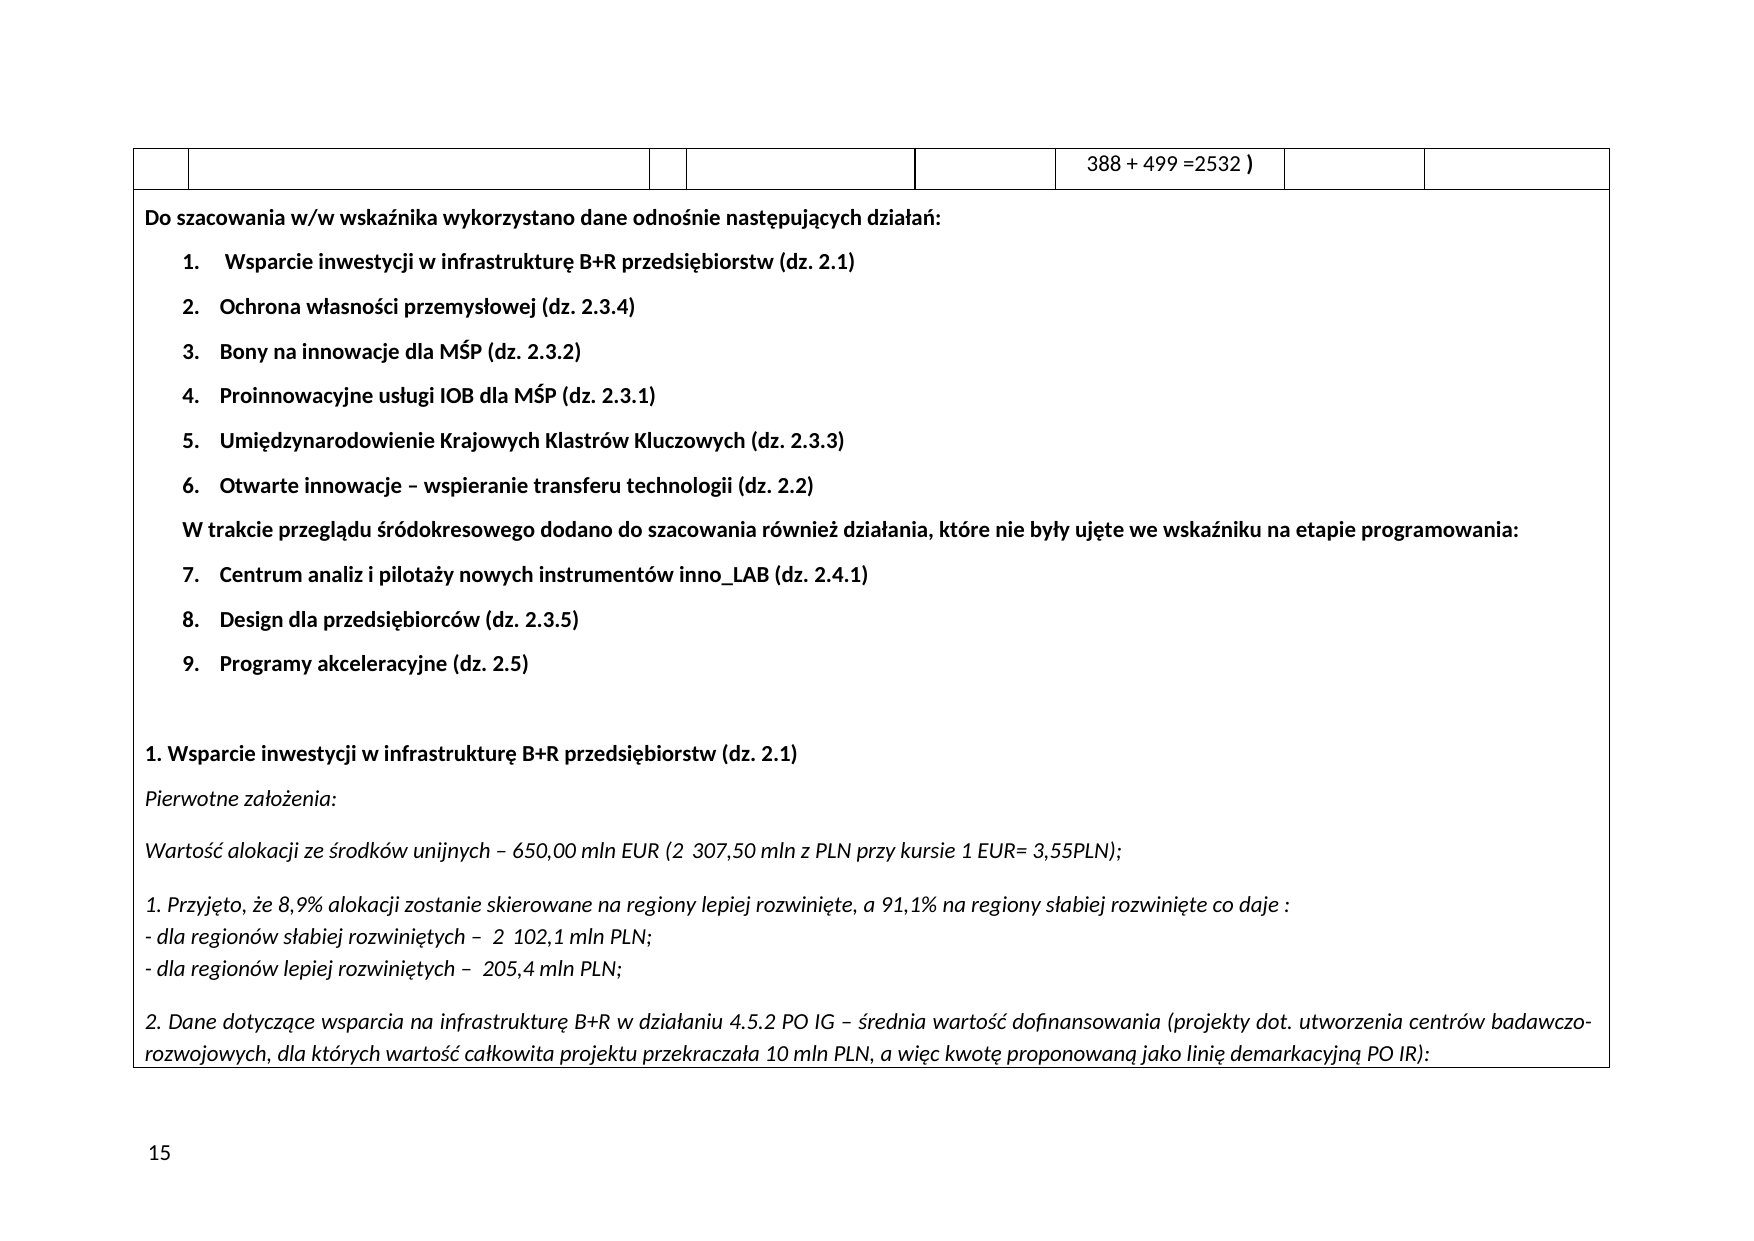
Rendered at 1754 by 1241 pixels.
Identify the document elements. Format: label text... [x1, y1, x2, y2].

table_cell [1425, 149, 1609, 189]
table_cell [134, 149, 188, 189]
table_cell [687, 149, 914, 189]
table_cell [1285, 149, 1424, 189]
table_cell 388 + 499 =2532 ) [1056, 149, 1284, 189]
table_cell Do szacowania w/w wskaźnika wykorzystano dane odnośnie następujących działań: Wsparcie inwestycji w infrastrukturę B+R przedsiębiorstw (dz. 2.1) Ochrona własności przemysłowej (dz. 2.3.4) Bony na innowacje dla MŚP (dz. 2.3.2) Proinnowacyjne usługi IOB dla MŚP (dz. 2.3.1) Umiędzynarodowienie Krajowych Klastrów Kluczowych (dz. 2.3.3) Otwarte innowacje – wspieranie transferu technologii (dz. 2.2) W trakcie przeglądu śródokresowego dodano do szacowania również działania, które nie były ujęte we wskaźniku na etapie programowania: Centrum analiz i pilotaży nowych instrumentów inno_LAB (dz. 2.4.1) Design dla przedsiębiorców (dz. 2.3.5) Programy akceleracyjne (dz. 2.5) 1. Wsparcie inwestycji w infrastrukturę B+R przedsiębiorstw (dz. 2.1) Pierwotne założenia: Wartość alokacji ze środków unijnych – 650,00 mln EUR (2 307,50 mln z PLN przy kursie 1 EUR= 3,55PLN); 1. Przyjęto, że 8,9% alokacji zostanie skierowane na regiony lepiej rozwinięte, a 91,1% na regiony słabiej rozwinięte co daje : - dla regionów słabiej rozwiniętych – 2 102,1 mln PLN; - dla regionów lepiej rozwiniętych – 205,4 mln PLN; 2. Dane dotyczące wsparcia na infrastrukturę B+R w działaniu 4.5.2 PO IG – średnia wartość dofinansowania (projekty dot. utworzenia centrów badawczo-rozwojowych, dla których wartość całkowita projektu przekraczała 10 mln PLN, a więc kwotę proponowaną jako linię demarkacyjną PO IR): [134, 190, 1609, 1067]
table_cell [916, 149, 1055, 189]
table_cell [189, 149, 649, 189]
table_cell [650, 149, 686, 189]
